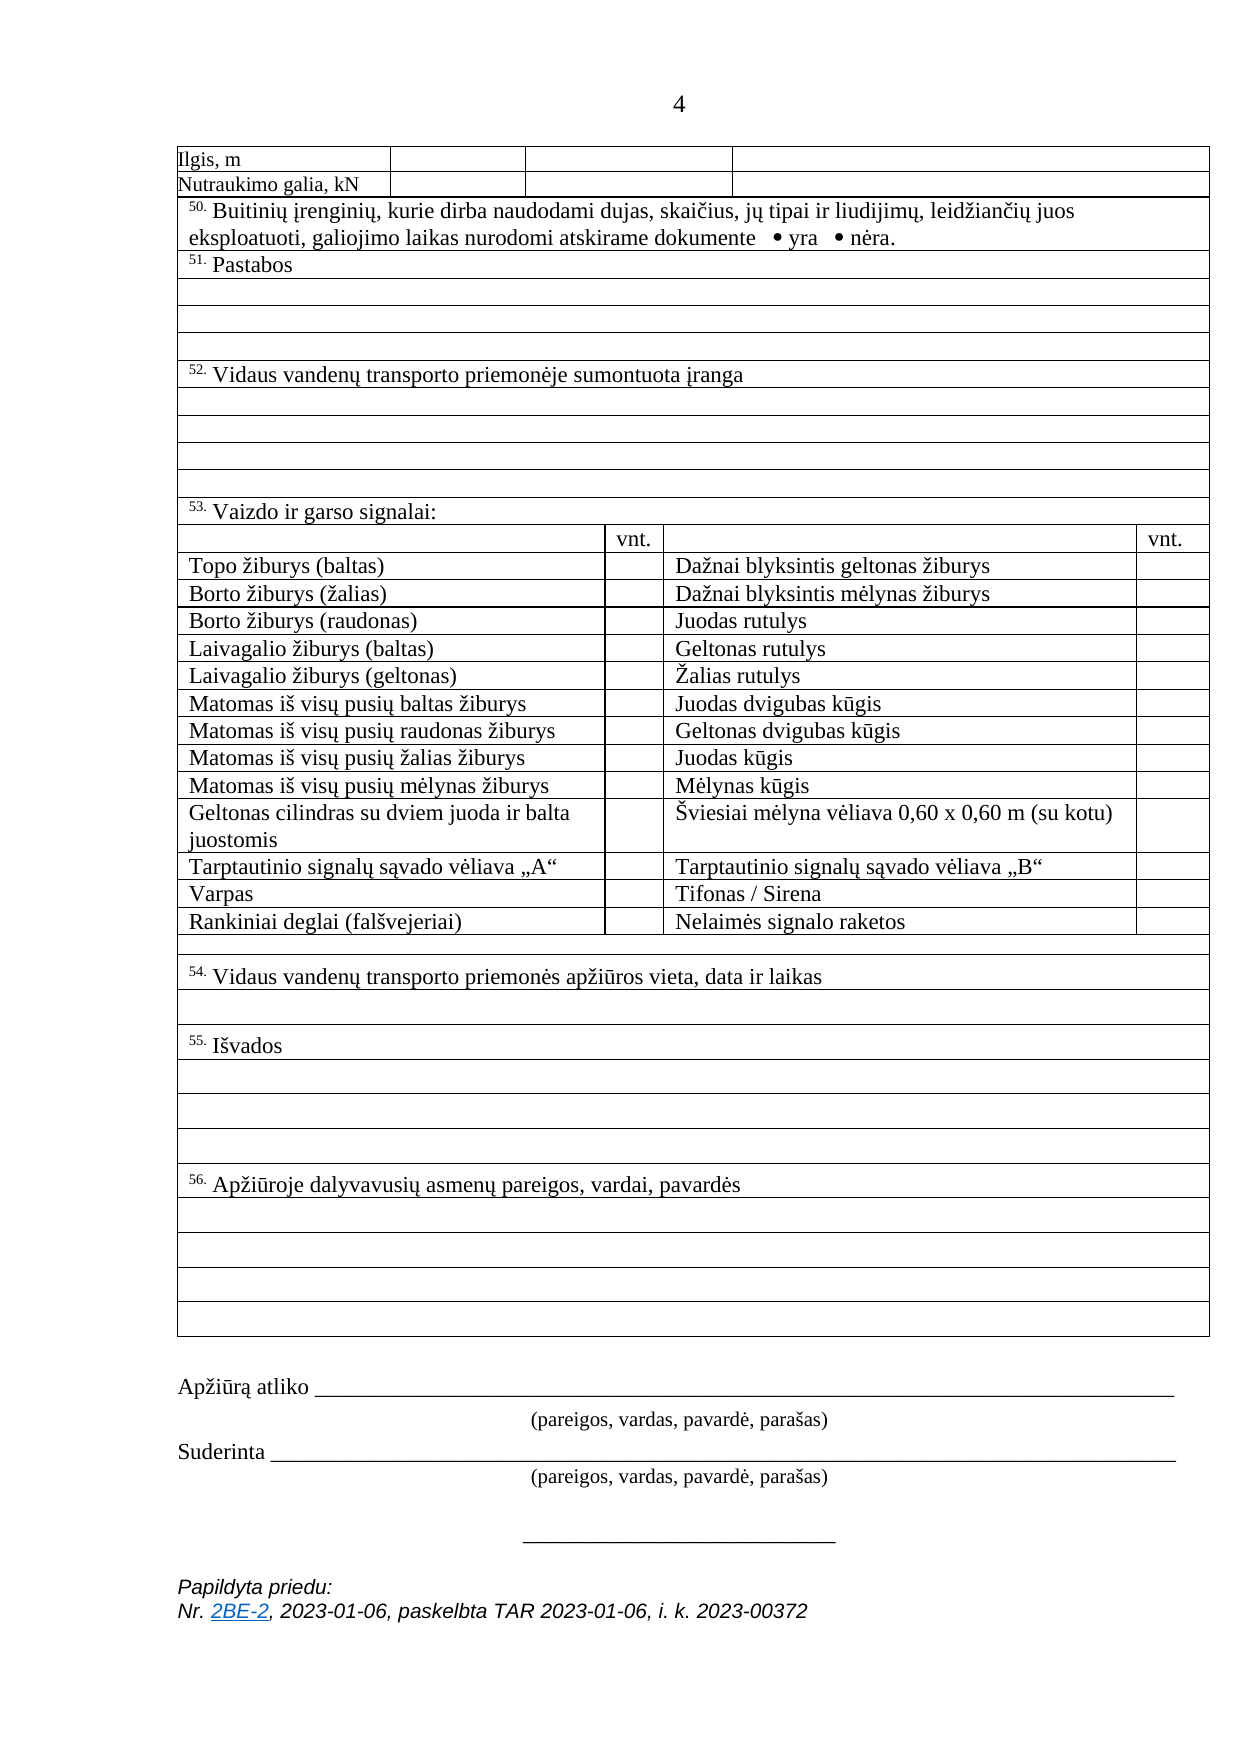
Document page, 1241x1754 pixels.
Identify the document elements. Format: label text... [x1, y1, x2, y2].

table_cell [178, 333, 1209, 360]
table_cell [178, 1129, 1209, 1162]
table_cell Topo žiburys (baltas) [178, 553, 604, 579]
table_cell [526, 172, 732, 196]
table_cell [1137, 799, 1209, 852]
table_cell [178, 470, 1209, 497]
table_cell [178, 1094, 1209, 1128]
table_cell Nelaimės signalo raketos [664, 908, 1136, 934]
table_cell vnt. [1137, 525, 1209, 552]
table_cell [1137, 717, 1209, 743]
table_cell 53. Vaizdo ir garso signalai: [178, 498, 1209, 524]
table_cell Rankiniai deglai (falšvejeriai) [178, 908, 604, 934]
table_cell 50. Buitinių įrenginių, kurie dirba naudodami dujas, skaičius, jų tipai ir liudijimų, leidžiančių juos eksploatuoti, galiojimo laikas nurodomi atskirame dokumente  yra  nėra. [178, 198, 1209, 250]
table_cell [606, 662, 663, 689]
text Suderinta _______________________________________________________________________________ [177, 1438, 1181, 1464]
table_cell Juodas rutulys [664, 608, 1136, 634]
table_cell [606, 635, 663, 661]
table_cell [733, 172, 1209, 196]
table_cell Žalias rutulys [664, 662, 1136, 689]
table_cell Geltonas dvigubas kūgis [664, 717, 1136, 743]
table_cell [178, 935, 1209, 954]
table_cell [178, 1268, 1209, 1301]
table_cell 52. Vidaus vandenų transporto priemonėje sumontuota įranga [178, 361, 1209, 387]
table_cell Varpas [178, 880, 604, 907]
table_cell [178, 1233, 1209, 1267]
table_cell [526, 147, 732, 171]
table_cell [391, 147, 525, 171]
table_cell [178, 1198, 1209, 1232]
table_cell [606, 908, 663, 934]
table_cell [606, 772, 663, 798]
table_cell [606, 608, 663, 634]
table_cell [1137, 553, 1209, 579]
table_cell Matomas iš visų pusių mėlynas žiburys [178, 772, 604, 798]
table_cell vnt. [606, 525, 663, 552]
table_cell [606, 853, 663, 879]
table_cell [1137, 745, 1209, 771]
table_cell [391, 172, 525, 196]
table_cell [1137, 662, 1209, 689]
text (pareigos, vardas, pavardė, parašas) [177, 1464, 1181, 1488]
table_cell [664, 525, 1136, 552]
table_cell [733, 147, 1209, 171]
table_cell Laivagalio žiburys (geltonas) [178, 662, 604, 689]
table_cell [178, 279, 1209, 305]
table_cell [178, 1060, 1209, 1093]
table_cell [606, 717, 663, 743]
table_cell [178, 306, 1209, 332]
table_cell [1137, 690, 1209, 716]
table_cell 55. Išvados [178, 1025, 1209, 1058]
table_cell [178, 525, 604, 552]
text Apžiūrą atliko ___________________________________________________________________________ [177, 1373, 1181, 1399]
table_cell Juodas dvigubas kūgis [664, 690, 1136, 716]
table_cell [1137, 580, 1209, 606]
table_cell [1137, 853, 1209, 879]
table_cell Tarptautinio signalų sąvado vėliava „A“ [178, 853, 604, 879]
table_cell [606, 580, 663, 606]
table_cell Ilgis, m [178, 147, 390, 171]
table_cell Matomas iš visų pusių raudonas žiburys [178, 717, 604, 743]
table_cell [1137, 908, 1209, 934]
table_cell Tifonas / Sirena [664, 880, 1136, 907]
table_cell Geltonas rutulys [664, 635, 1136, 661]
table_cell [1137, 880, 1209, 907]
table_cell Dažnai blyksintis geltonas žiburys [664, 553, 1136, 579]
table_cell Dažnai blyksintis mėlynas žiburys [664, 580, 1136, 606]
table_cell 54. Vidaus vandenų transporto priemonės apžiūros vieta, data ir laikas [178, 955, 1209, 989]
table_cell [606, 880, 663, 907]
table_cell Šviesiai mėlyna vėliava 0,60 x 0,60 m (su kotu) [664, 799, 1136, 852]
table_cell Tarptautinio signalų sąvado vėliava „B“ [664, 853, 1136, 879]
table_cell Laivagalio žiburys (baltas) [178, 635, 604, 661]
table_cell Borto žiburys (raudonas) [178, 608, 604, 634]
table_cell Matomas iš visų pusių žalias žiburys [178, 745, 604, 771]
table_cell [606, 799, 663, 852]
text Nr. 2BE-2, 2023-01-06, paskelbta TAR 2023-01-06, i. k. 2023-00372 [177, 1599, 1181, 1623]
table_cell [1137, 772, 1209, 798]
table_cell Borto žiburys (žalias) [178, 580, 604, 606]
table_cell [606, 745, 663, 771]
text Papildyta priedu: [177, 1575, 1181, 1599]
table_cell [178, 1302, 1209, 1336]
table_cell Mėlynas kūgis [664, 772, 1136, 798]
table_cell Juodas kūgis [664, 745, 1136, 771]
table_cell [1137, 635, 1209, 661]
text _________________________ [177, 1517, 1181, 1546]
table_cell [178, 443, 1209, 469]
table_cell [606, 553, 663, 579]
table_cell 56. Apžiūroje dalyvavusių asmenų pareigos, vardai, pavardės [178, 1164, 1209, 1197]
table_cell [178, 388, 1209, 414]
table_cell [178, 416, 1209, 442]
table_cell [1137, 608, 1209, 634]
table_cell Nutraukimo galia, kN [178, 172, 390, 196]
table_cell Geltonas cilindras su dviem juoda ir balta juostomis [178, 799, 604, 852]
table_cell [178, 990, 1209, 1024]
table_cell Matomas iš visų pusių baltas žiburys [178, 690, 604, 716]
table_cell [606, 690, 663, 716]
text (pareigos, vardas, pavardė, parašas) [177, 1407, 1181, 1431]
table_cell 51. Pastabos [178, 251, 1209, 277]
